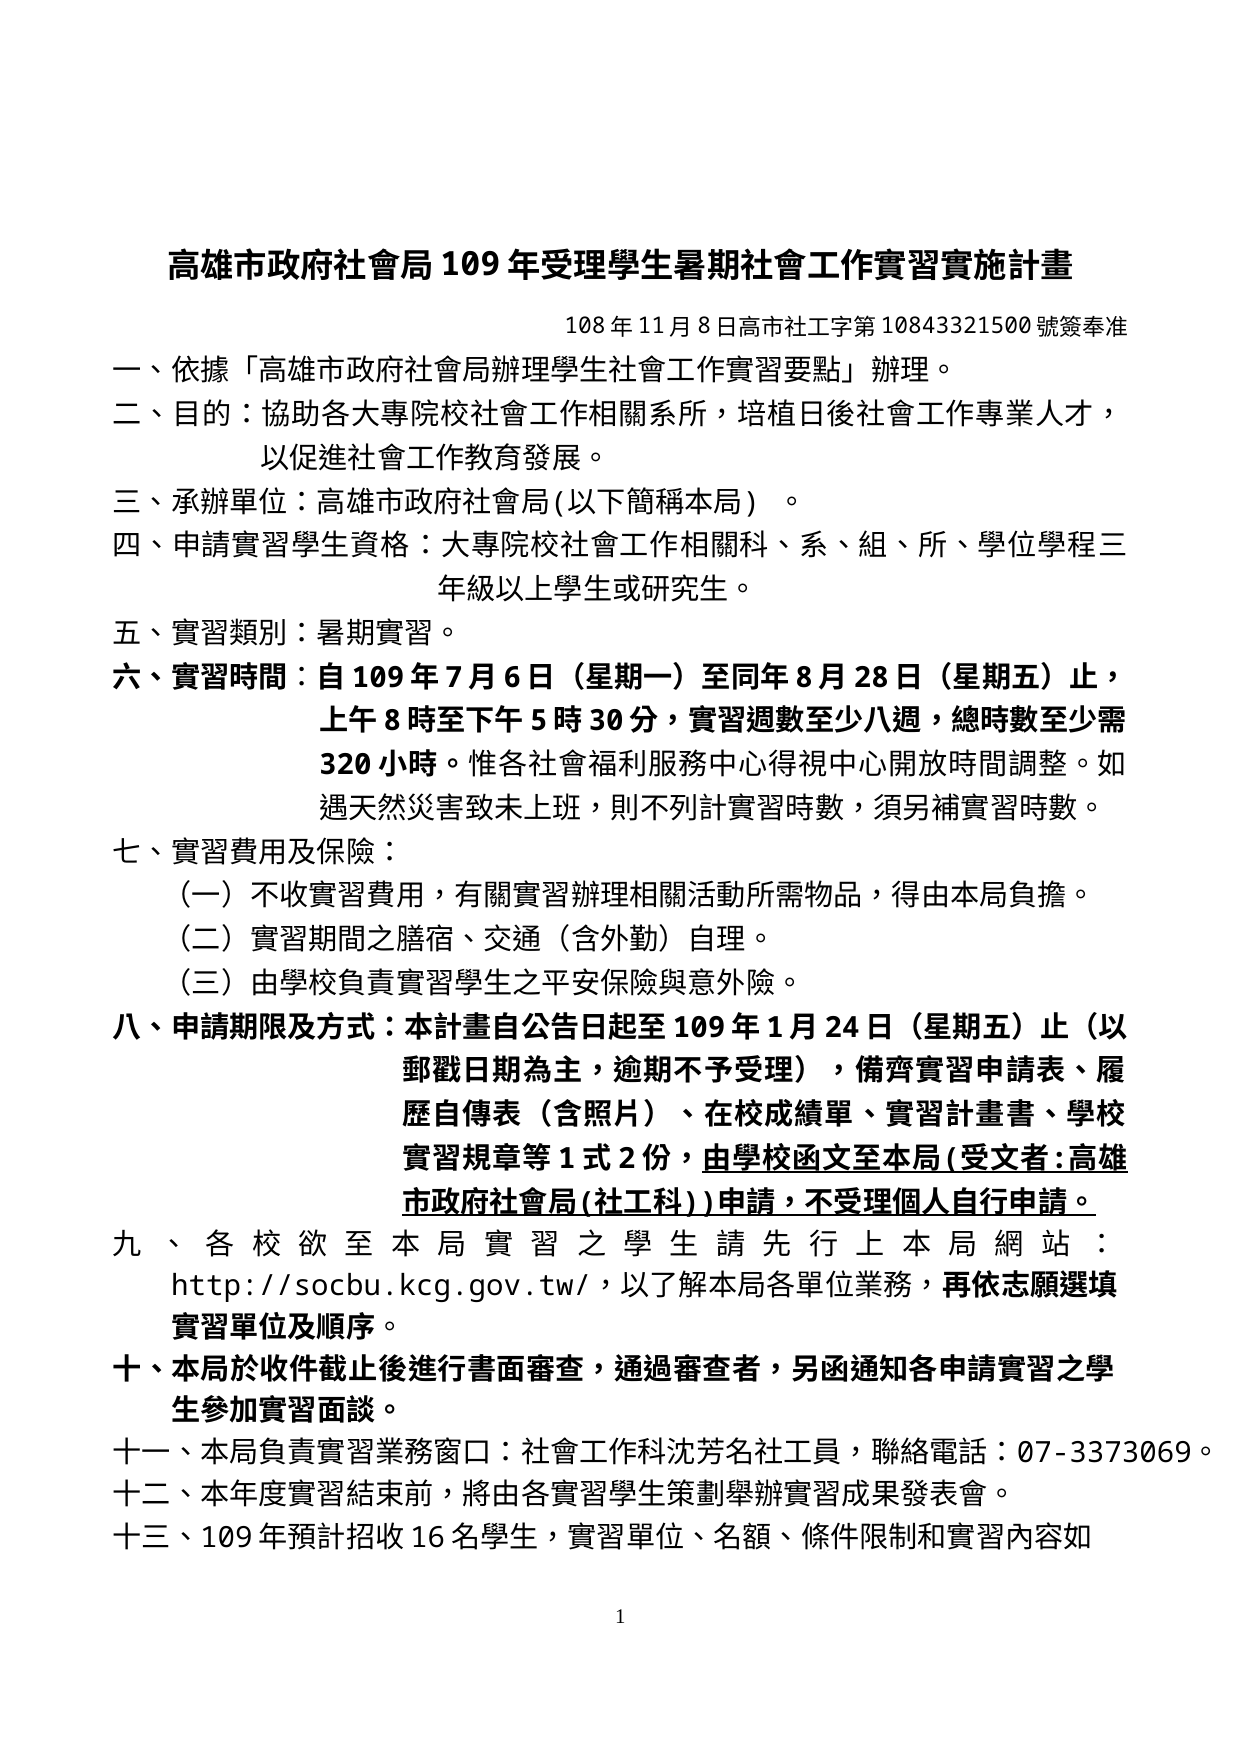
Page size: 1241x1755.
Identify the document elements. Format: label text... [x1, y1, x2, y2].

text 五、實習類別：暑期實習。 [112, 608, 1128, 652]
text 八、申請期限及方式：本計畫自公告日起至109年1月24日（星期五）止（以郵戳日期為主，逾期不予受理），備齊實習申請表、履歷自傳表（含照片）、在校成績單、實習計畫書、學校實習規章等1式2份，由學校函文至本局(受文者:高雄市政府社會局(社工科))申請，不受理個人自行申請。 [112, 1002, 1128, 1221]
text 九、各校欲至本局實習之學生請先行上本局網站： http://socbu.kcg.gov.tw/，以了解本局各單位業務，再依志願選填實習單位及順序。 [112, 1221, 1118, 1346]
text （二）實習期間之膳宿、交通（含外勤）自理。 [162, 914, 1128, 958]
text 一、依據「高雄市政府社會局辦理學生社會工作實習要點」辦理。 [112, 346, 1128, 389]
text （一）不收實習費用，有關實習辦理相關活動所需物品，得由本局負擔。 [162, 871, 1128, 914]
text 二、目的：協助各大專院校社會工作相關系所，培植日後社會工作專業人才，以促進社會工作教育發展。 [112, 389, 1128, 477]
text （三）由學校負責實習學生之平安保險與意外險。 [162, 958, 1128, 1002]
text 十一、本局負責實習業務窗口：社會工作科沈芳名社工員，聯絡電話：07-3373069。 [112, 1429, 1240, 1471]
text 七、實習費用及保險： [112, 827, 1128, 871]
text 108年11月8日高市社工字第10843321500號簽奉准 [112, 283, 1128, 346]
text 高雄市政府社會局109年受理學生暑期社會工作實習實施計畫 [112, 221, 1128, 283]
text 十二、本年度實習結束前，將由各實習學生策劃舉辦實習成果發表會。 [112, 1471, 1128, 1512]
text 六、實習時間：自109年7月6日（星期一）至同年8月28日（星期五）止，上午8時至下午5時30分，實習週數至少八週，總時數至少需320小時。惟各社會福利服務中心得視中心開放時間調整。如遇天然災害致未上班，則不列計實習時數，須另補實習時數。 [112, 652, 1128, 827]
text 四、申請實習學生資格：大專院校社會工作相關科、系、組、所、學位學程三年級以上學生或研究生。 [112, 521, 1128, 608]
text 十三、109年預計招收16名學生，實習單位、名額、條件限制和實習內容如 [112, 1512, 1128, 1556]
text 三、承辦單位：高雄市政府社會局(以下簡稱本局) 。 [112, 477, 1128, 521]
text 十、本局於收件截止後進行書面審查，通過審查者，另函通知各申請實習之學生參加實習面談。 [112, 1346, 1118, 1429]
